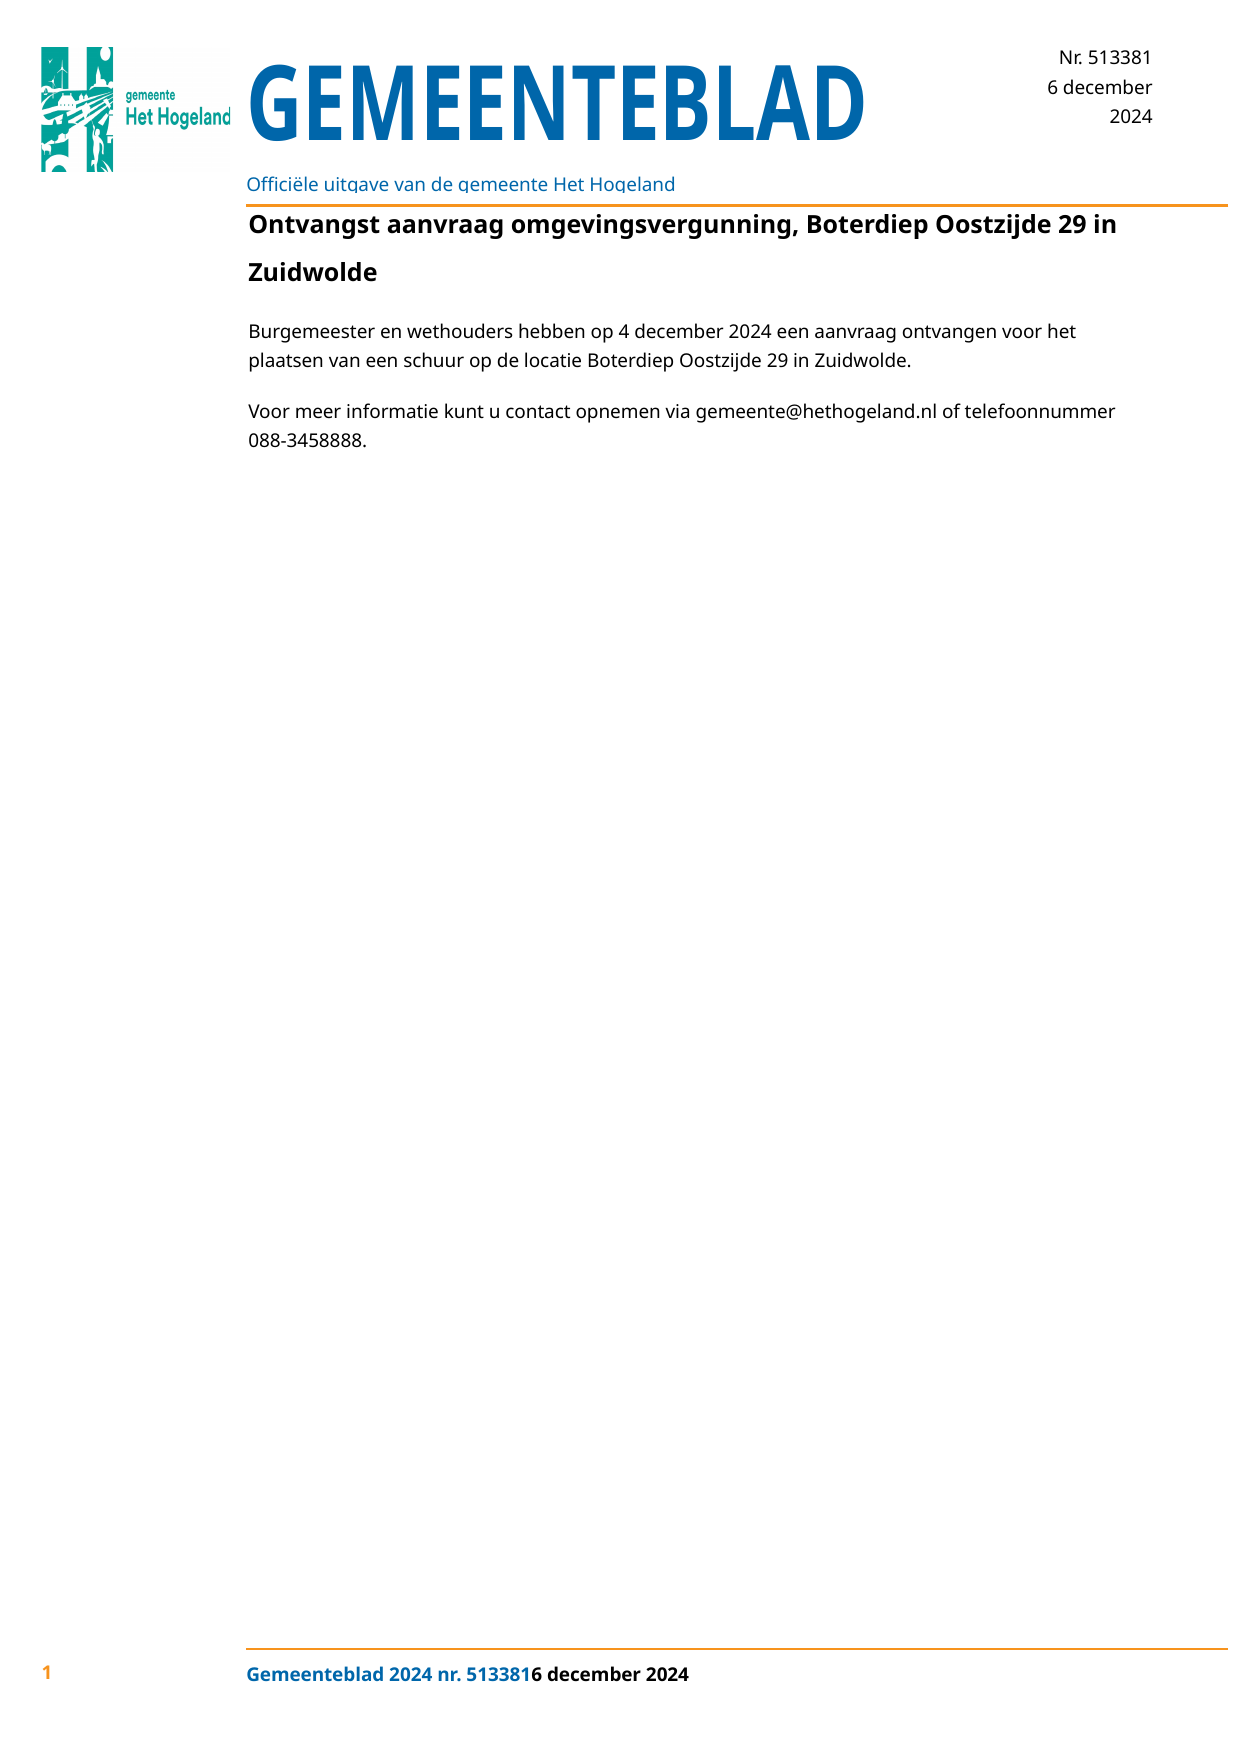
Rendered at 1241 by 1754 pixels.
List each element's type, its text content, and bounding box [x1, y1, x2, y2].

picture [41, 47, 231, 172]
text Burgemeester en wethouders hebben op 4 december 2024 een aanvraag ontvangen voor het plaatsen van een schuur op de locatie Boterdiep Oostzijde 29 in Zuidwolde. [248, 318, 1152, 373]
text Ontvangst aanvraag omgevingsvergunning, Boterdiep Oostzijde 29 in Zuidwolde [248, 207, 1152, 288]
text Voor meer informatie kunt u contact opnemen via gemeente@hethogeland.nl of telefoonnummer 088-3458888. [248, 398, 1152, 453]
